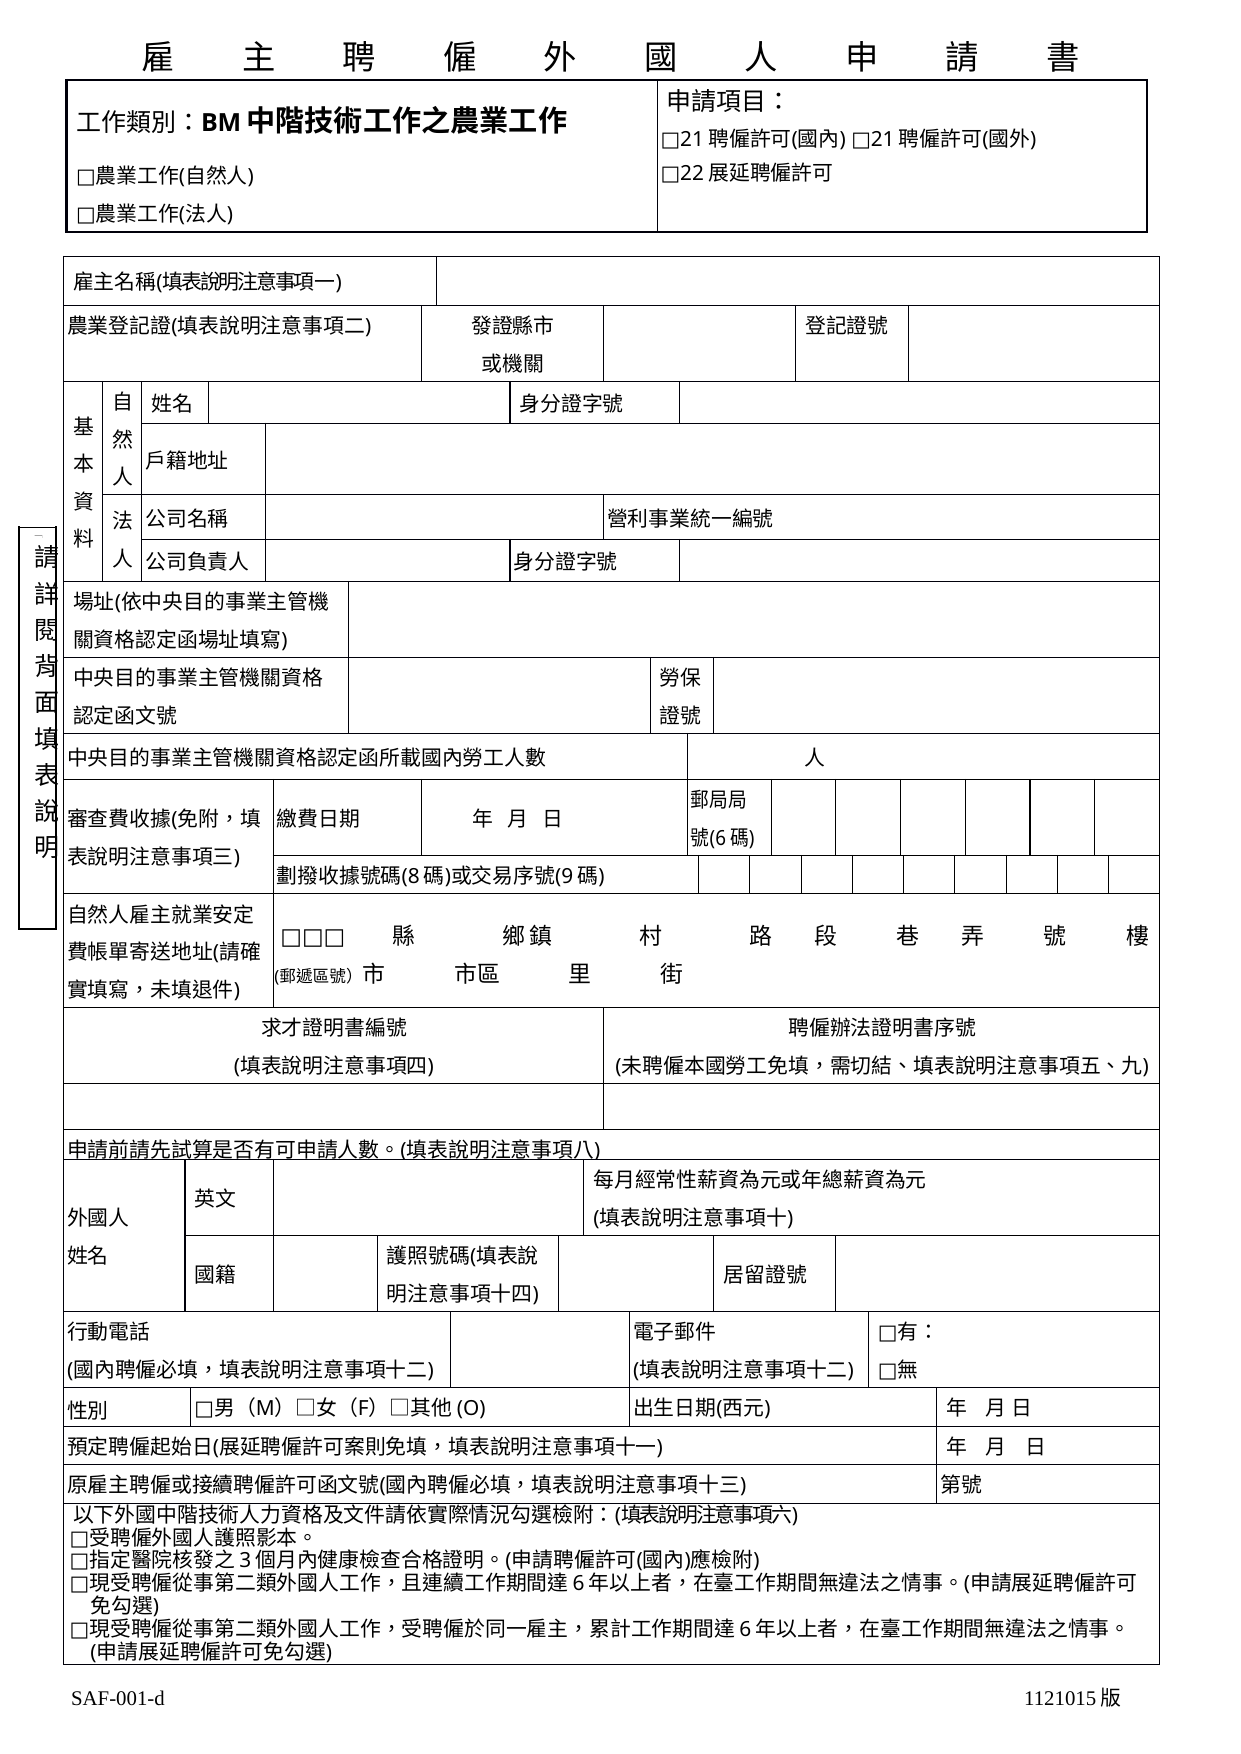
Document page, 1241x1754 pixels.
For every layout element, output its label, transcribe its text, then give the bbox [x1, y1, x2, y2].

table_cell [909, 306, 1159, 381]
table_cell [1160, 657, 1168, 733]
table_cell [1160, 733, 1168, 779]
table_cell 居留證號 [714, 1236, 835, 1311]
table_cell [836, 1236, 1159, 1311]
text 請詳閱背面填表說明 [34, 538, 40, 864]
table_cell 場址(依中央目的事業主管機關資格認定函場址填寫) [64, 582, 348, 657]
table_cell [699, 856, 749, 893]
table_cell 審查費收據(免附，填表說明注意事項三) [64, 780, 273, 893]
table_cell [1160, 779, 1168, 855]
table_cell 發證縣市 或機關 [422, 306, 603, 381]
table_cell 電子郵件 (填表說明注意事項十二) [630, 1312, 868, 1387]
table_cell [955, 856, 1006, 893]
table_cell [1160, 1426, 1168, 1464]
table_cell 公司名稱 [142, 495, 265, 539]
table_cell [209, 382, 509, 422]
table_cell 英文 [186, 1160, 273, 1235]
table_cell 外國人 姓名 [64, 1160, 184, 1311]
table_cell 登記證號 [796, 306, 908, 381]
table_cell [1095, 780, 1159, 855]
table_cell [266, 424, 1159, 494]
table_cell [1160, 305, 1168, 381]
table_cell [349, 582, 1159, 657]
table_cell 預定聘僱起始日(展延聘僱許可案則免填，填表說明注意事項十一) [64, 1427, 936, 1464]
table_cell 身分證字號 [511, 382, 679, 422]
table_cell 以下外國中階技術人力資格及文件請依實際情況勾選檢附：(填表說明注意事項六) □受聘僱外國人護照影本。 □指定醫院核發之3個月內健康檢查合格證明。(申請聘僱許可(國內)應檢附) □現受聘僱從事第二類外國人工作，且連續工作期間達6年以上者，在臺工作期間無違法之情事。(申請展延聘僱許可免勾選) □現受聘僱從事第二類外國人工作，受聘僱於同一雇主，累計工作期間達6年以上者，在臺工作期間無違法之情事。(申請展延聘僱許可免勾選) [64, 1504, 1159, 1664]
table_cell [1160, 1464, 1168, 1503]
table_cell [1058, 856, 1108, 893]
table_cell [1160, 1235, 1168, 1311]
table_cell 基本資料 [64, 382, 102, 581]
table_cell [904, 856, 954, 893]
table_cell [451, 1312, 629, 1387]
table_cell [604, 306, 795, 381]
table_cell 年 月 日 [422, 780, 687, 855]
table_cell [802, 856, 852, 893]
table_cell [1160, 1129, 1168, 1159]
table_cell [266, 495, 603, 539]
table_cell 中央目的事業主管機關資格認定函所載國內勞工人數 [64, 734, 687, 779]
table_cell [1007, 856, 1057, 893]
table_cell 原雇主聘僱或接續聘僱許可函文號(國內聘僱必填，填表說明注意事項十三) [64, 1465, 936, 1503]
table_cell 護照號碼(填表說明注意事項十四) [378, 1236, 558, 1311]
table_cell [64, 1084, 603, 1129]
table_cell 每月經常性薪資為元或年總薪資為元 (填表說明注意事項十) [584, 1160, 1159, 1235]
table_cell [680, 540, 1159, 581]
table_cell [901, 780, 965, 855]
table_cell 性別 [64, 1388, 190, 1426]
table_cell [1160, 1311, 1168, 1387]
table_cell [1160, 381, 1168, 422]
table_cell 郵局局號(6碼) [688, 780, 771, 855]
table_cell 自然人雇主就業安定費帳單寄送地址(請確實填寫，未填退件) [64, 894, 273, 1007]
table_cell 法人 [103, 495, 141, 581]
table_cell 年 月 日 [937, 1388, 1159, 1426]
table_header [437, 257, 1159, 305]
table_cell 國籍 [186, 1236, 273, 1311]
table_cell [772, 780, 835, 855]
table_cell [274, 1160, 583, 1235]
table_cell 劃撥收據號碼(8碼)或交易序號(9碼) [274, 856, 698, 893]
table_cell [680, 382, 1159, 422]
table_cell [1160, 494, 1168, 539]
table_cell 農業登記證(填表說明注意事項二) [64, 306, 421, 381]
table_cell [1160, 1007, 1168, 1083]
table_cell [1160, 893, 1168, 1007]
table_cell [1160, 1083, 1168, 1129]
table_cell 年 月 日 [937, 1427, 1159, 1464]
table_cell [1109, 856, 1159, 893]
table_cell 中央目的事業主管機關資格認定函文號 [64, 658, 348, 733]
table_cell [1160, 581, 1168, 657]
table_cell 勞保證號 [651, 658, 713, 733]
text 雇 主 聘 僱 外 國 人 申 請 書 [71, 31, 1081, 79]
table_header 雇主名稱(填表說明注意事項一) [64, 257, 436, 305]
table_cell 申請前請先試算是否有可申請人數。(填表說明注意事項八) [64, 1130, 1159, 1159]
table_cell 人 [688, 734, 1159, 779]
table_cell [349, 658, 650, 733]
table_header 申請項目： □21聘僱許可(國內) □21聘僱許可(國外) □22展延聘僱許可 [658, 81, 1146, 231]
table_cell □有： □無 [869, 1312, 1159, 1387]
table_header [1160, 256, 1168, 305]
table_cell [1160, 423, 1168, 494]
table_cell □男（M）□女（F）□其他 (O) [191, 1388, 629, 1426]
table_cell [1160, 855, 1168, 893]
table_cell 自然人 [103, 382, 141, 494]
table_cell [274, 1236, 377, 1311]
table_cell 行動電話 (國內聘僱必填，填表說明注意事項十二) [64, 1312, 450, 1387]
table_cell 聘僱辦法證明書序號 (未聘僱本國勞工免填，需切結、填表說明注意事項五、九) [604, 1008, 1159, 1083]
table_cell [559, 1236, 713, 1311]
table_cell 姓名 [142, 382, 208, 422]
table_cell [1031, 780, 1094, 855]
table_cell [1160, 1503, 1168, 1664]
table_cell 公司負責人 [142, 540, 265, 581]
table_cell 身分證字號 [511, 540, 679, 581]
table_cell □□□ 縣 鄉鎮 村 路 段 巷 弄 號 樓 (郵遞區號）市 市區 里 街 [274, 894, 1159, 1007]
table_cell [1160, 539, 1168, 581]
table_cell [853, 856, 903, 893]
table_cell [750, 856, 801, 893]
table_cell 戶籍地址 [142, 424, 265, 494]
table_cell 營利事業統一編號 [604, 495, 1159, 539]
table_cell 出生日期(西元) [630, 1388, 936, 1426]
table_cell [604, 1084, 1159, 1129]
table_cell [966, 780, 1029, 855]
table_cell 繳費日期 [274, 780, 421, 855]
table_cell [836, 780, 900, 855]
table_cell [714, 658, 1159, 733]
table_cell [266, 540, 509, 581]
table_cell 第號 [937, 1465, 1159, 1503]
table_cell [1160, 1159, 1168, 1235]
table_cell [1160, 1387, 1168, 1426]
table_header 工作類別：BM中階技術工作之農業工作 □農業工作(自然人) □農業工作(法人) [68, 81, 657, 231]
table_cell 求才證明書編號 (填表說明注意事項四) [64, 1008, 603, 1083]
